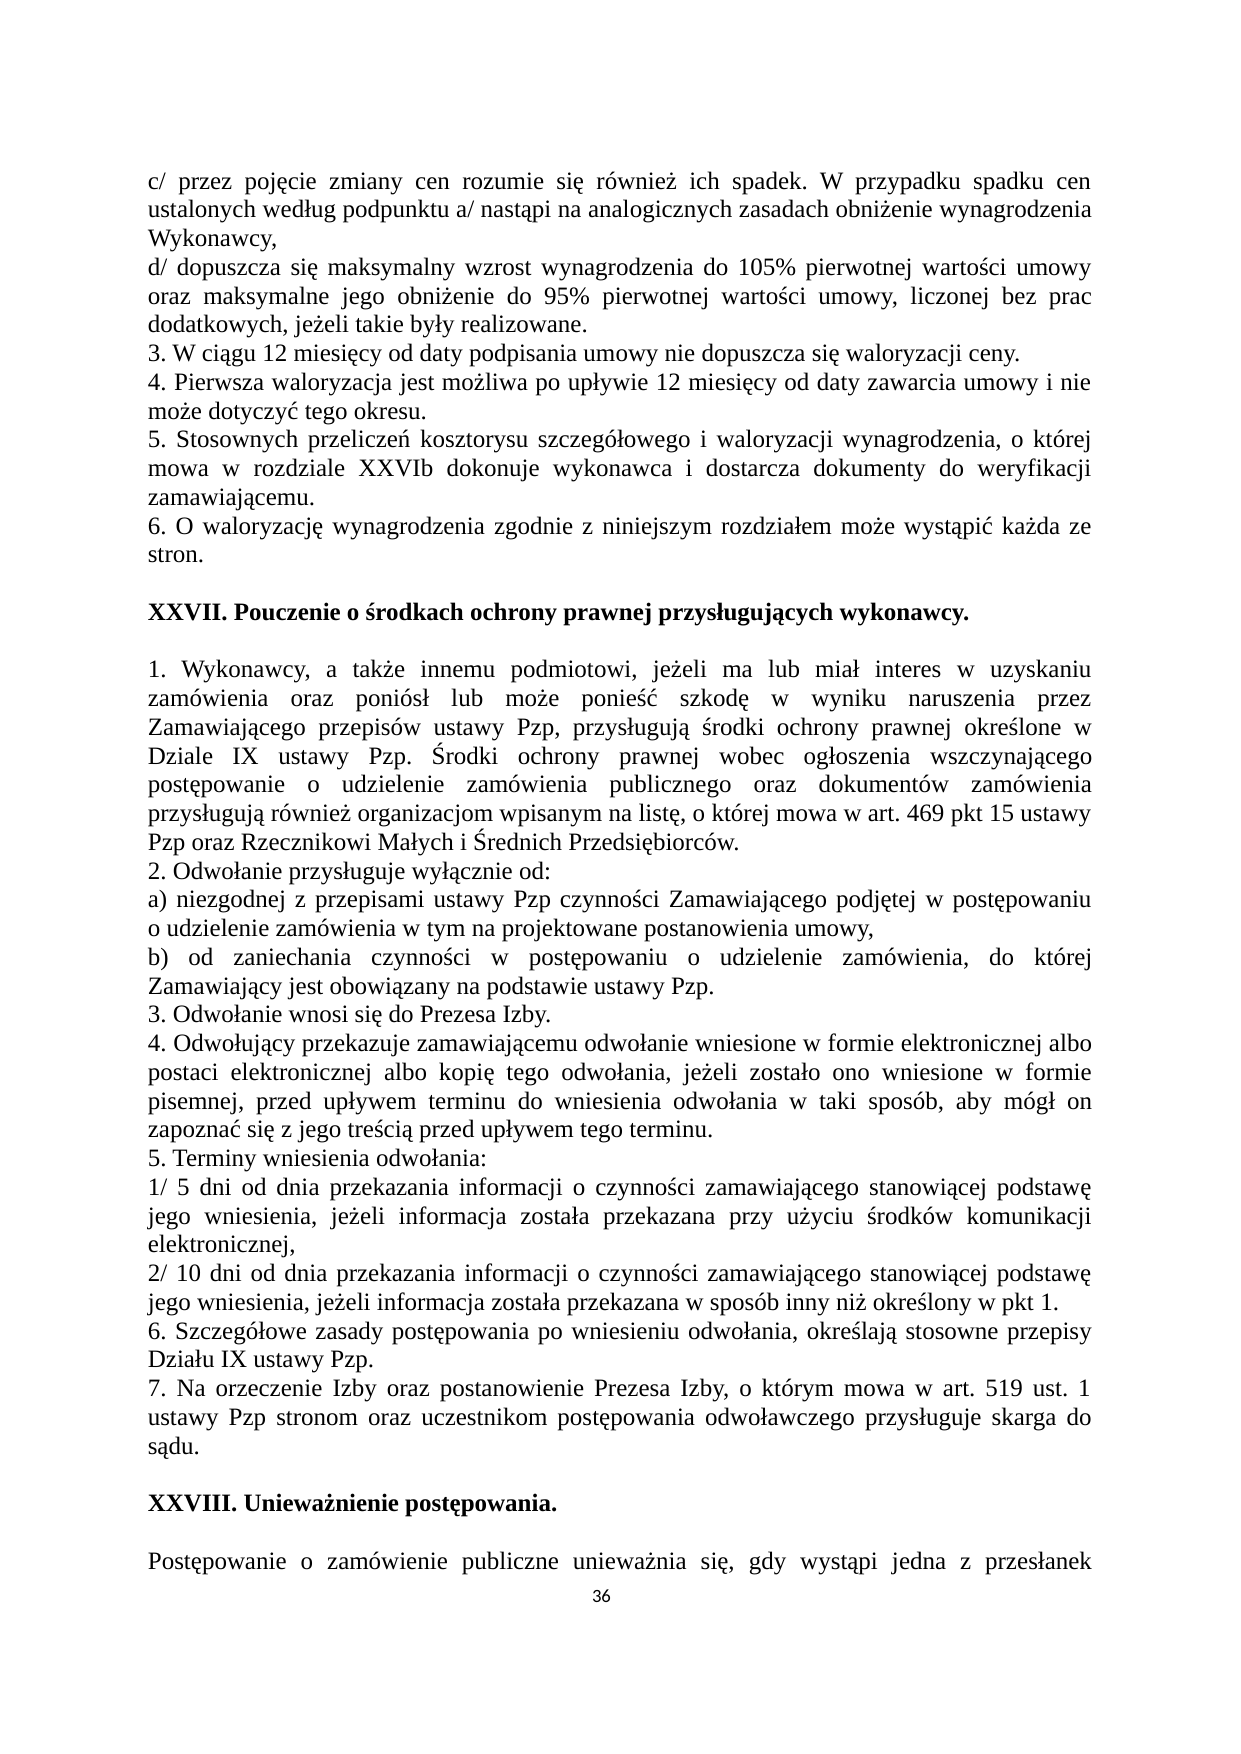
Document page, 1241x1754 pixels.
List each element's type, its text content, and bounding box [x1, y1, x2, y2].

text XXVIII. Unieważnienie postępowania. [148, 1488, 1093, 1517]
text d/ dopuszcza się maksymalny wzrost wynagrodzenia do 105% pierwotnej wartości umowy oraz maksymalne jego obniżenie do 95% pierwotnej wartości umowy, liczonej bez prac dodatkowych, jeżeli takie były realizowane. [148, 252, 1093, 338]
text 5. Stosownych przeliczeń kosztorysu szczegółowego i waloryzacji wynagrodzenia, o której mowa w rozdziale XXVIb dokonuje wykonawca i dostarcza dokumenty do weryfikacji zamawiającemu. [148, 424, 1093, 511]
text 6. Szczegółowe zasady postępowania po wniesieniu odwołania, określają stosowne przepisy Działu IX ustawy Pzp. [148, 1316, 1093, 1373]
text 6. O waloryzację wynagrodzenia zgodnie z niniejszym rozdziałem może wystąpić każda ze stron. [148, 511, 1093, 568]
text a) niezgodnej z przepisami ustawy Pzp czynności Zamawiającego podjętej w postępowaniu o udzielenie zamówienia w tym na projektowane postanowienia umowy, [148, 884, 1093, 942]
text 4. Pierwsza waloryzacja jest możliwa po upływie 12 miesięcy od daty zawarcia umowy i nie może dotyczyć tego okresu. [148, 367, 1093, 424]
text 3. W ciągu 12 miesięcy od daty podpisania umowy nie dopuszcza się waloryzacji ceny. [148, 338, 1093, 367]
text b) od zaniechania czynności w postępowaniu o udzielenie zamówienia, do której Zamawiający jest obowiązany na podstawie ustawy Pzp. [148, 942, 1093, 999]
text 1/ 5 dni od dnia przekazania informacji o czynności zamawiającego stanowiącej podstawę jego wniesienia, jeżeli informacja została przekazana przy użyciu środków komunikacji elektronicznej, [148, 1172, 1093, 1258]
text 7. Na orzeczenie Izby oraz postanowienie Prezesa Izby, o którym mowa w art. 519 ust. 1 ustawy Pzp stronom oraz uczestnikom postępowania odwoławczego przysługuje skarga do sądu. [148, 1373, 1093, 1459]
text 3. Odwołanie wnosi się do Prezesa Izby. [148, 999, 1093, 1028]
text Postępowanie o zamówienie publiczne unieważnia się, gdy wystąpi jedna z przesłanek [148, 1546, 1093, 1574]
text 5. Terminy wniesienia odwołania: [148, 1143, 1093, 1172]
text 4. Odwołujący przekazuje zamawiającemu odwołanie wniesione w formie elektronicznej albo postaci elektronicznej albo kopię tego odwołania, jeżeli zostało ono wniesione w formie pisemnej, przed upływem terminu do wniesienia odwołania w taki sposób, aby mógł on zapoznać się z jego treścią przed upływem tego terminu. [148, 1028, 1093, 1143]
text c/ przez pojęcie zmiany cen rozumie się również ich spadek. W przypadku spadku cen ustalonych według podpunktu a/ nastąpi na analogicznych zasadach obniżenie wynagrodzenia Wykonawcy, [148, 166, 1093, 252]
text XXVII. Pouczenie o środkach ochrony prawnej przysługujących wykonawcy. [148, 597, 1093, 626]
text 1. Wykonawcy, a także innemu podmiotowi, jeżeli ma lub miał interes w uzyskaniu zamówienia oraz poniósł lub może ponieść szkodę w wyniku naruszenia przez Zamawiającego przepisów ustawy Pzp, przysługują środki ochrony prawnej określone w Dziale IX ustawy Pzp. Środki ochrony prawnej wobec ogłoszenia wszczynającego postępowanie o udzielenie zamówienia publicznego oraz dokumentów zamówienia przysługują również organizacjom wpisanym na listę, o której mowa w art. 469 pkt 15 ustawy Pzp oraz Rzecznikowi Małych i Średnich Przedsiębiorców. [148, 654, 1093, 856]
text 2/ 10 dni od dnia przekazania informacji o czynności zamawiającego stanowiącej podstawę jego wniesienia, jeżeli informacja została przekazana w sposób inny niż określony w pkt 1. [148, 1258, 1093, 1316]
text 2. Odwołanie przysługuje wyłącznie od: [148, 856, 1093, 884]
